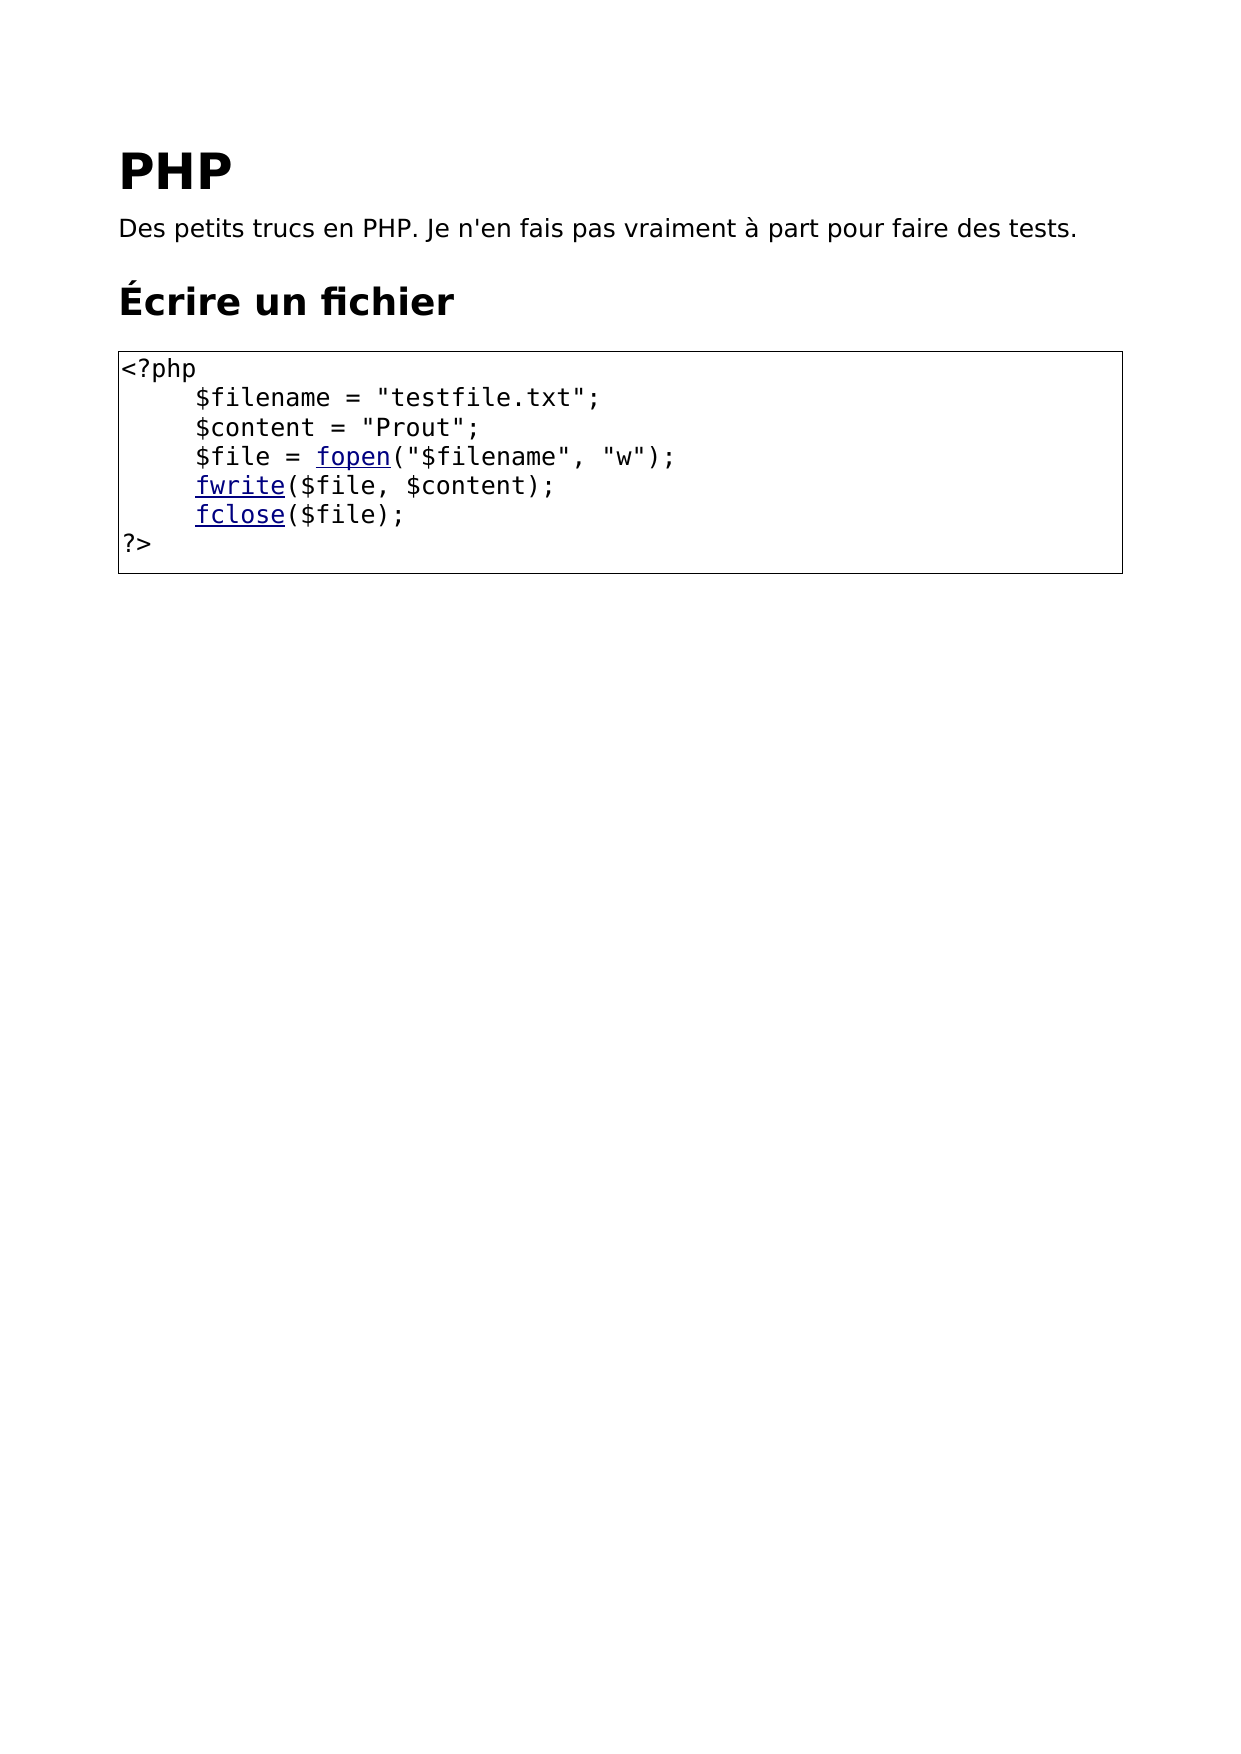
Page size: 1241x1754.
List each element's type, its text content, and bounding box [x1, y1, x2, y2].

text Des petits trucs en PHP. Je n'en fais pas vraiment à part pour faire des tests. [118, 214, 1122, 243]
subtitle Écrire un fichier [118, 281, 1122, 324]
table_header <?php $filename = "testfile.txt"; $content = "Prout"; $file = fopen("$filename", "w"); fwrite($file, $content); fclose($file); ?> [119, 352, 1122, 573]
subtitle PHP [118, 143, 1122, 201]
